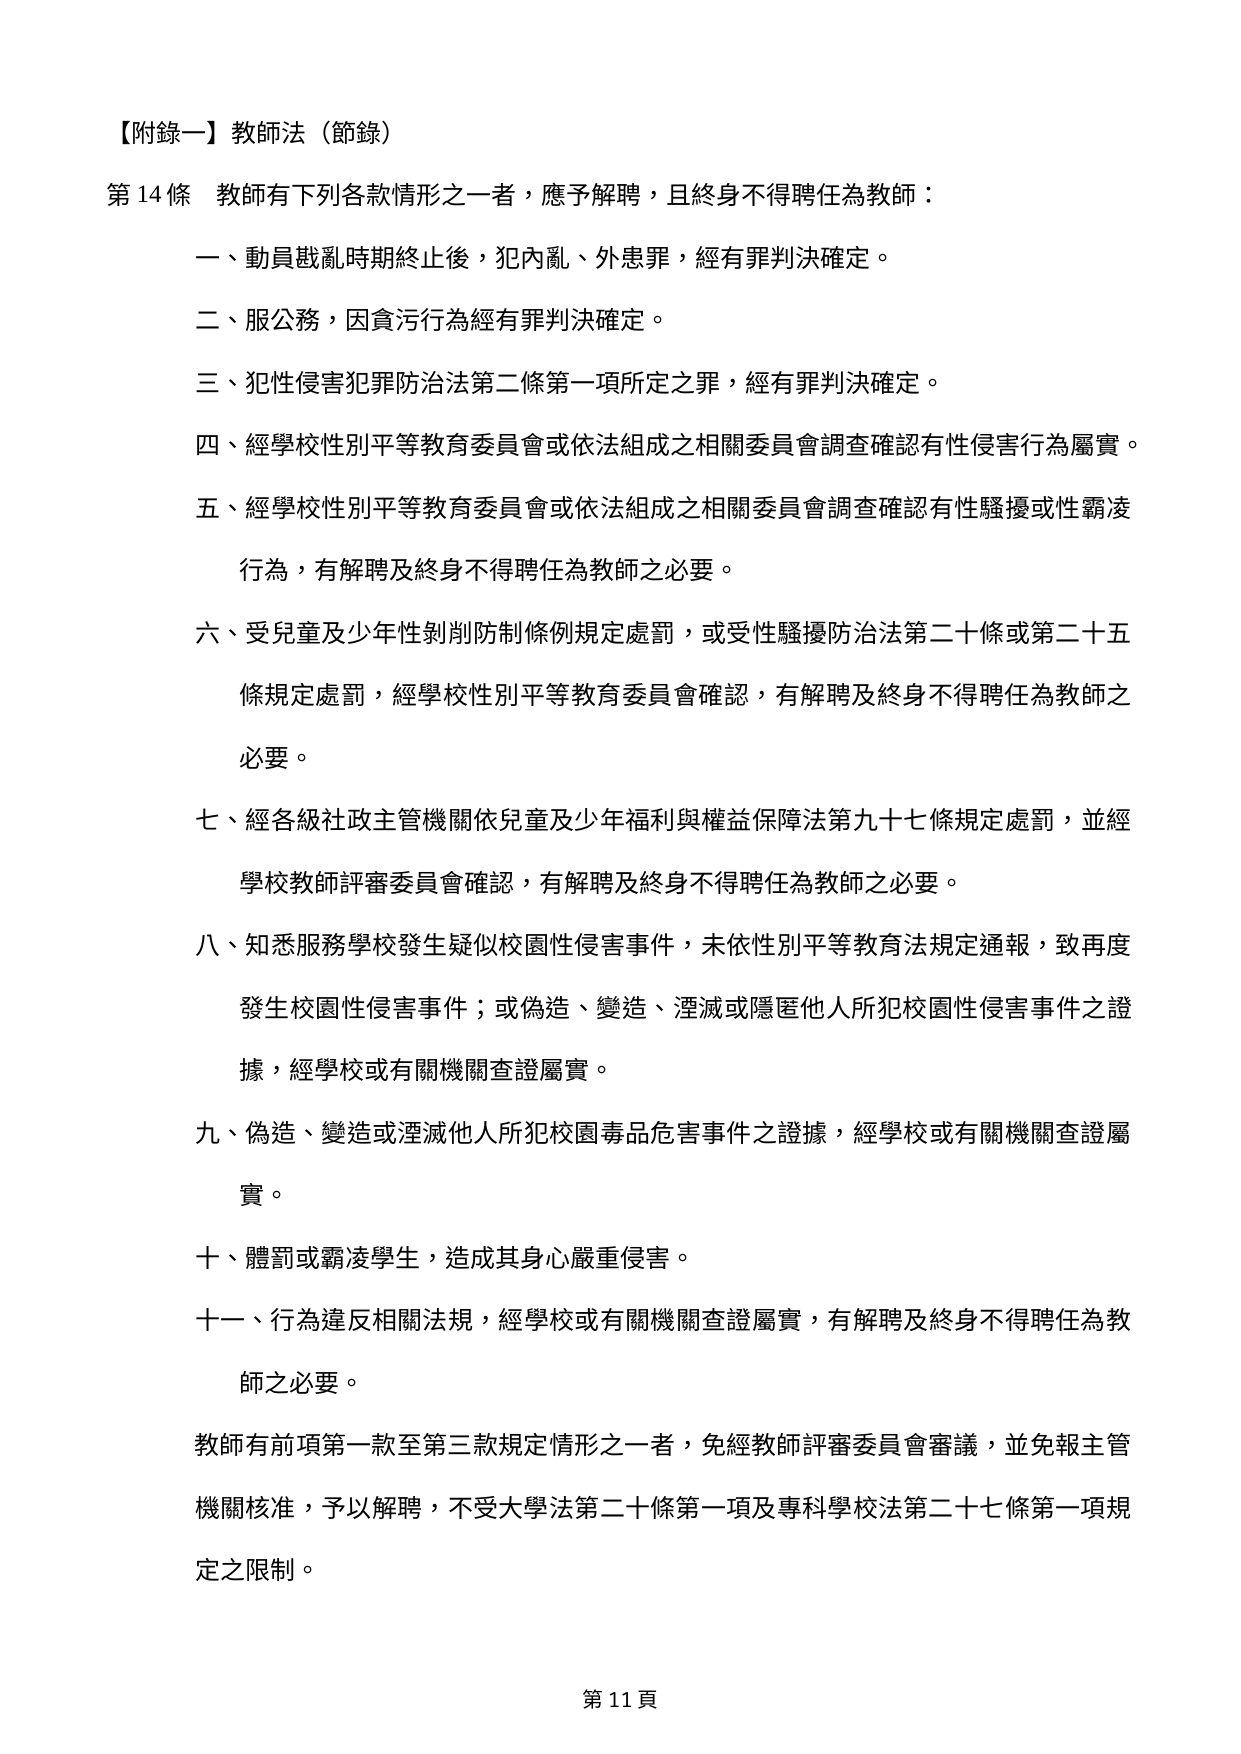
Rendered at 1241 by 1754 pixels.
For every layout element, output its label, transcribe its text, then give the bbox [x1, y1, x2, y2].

text 一、動員戡亂時期終止後，犯內亂、外患罪，經有罪判決確定。 [195, 215, 1134, 277]
text 十、體罰或霸凌學生，造成其身心嚴重侵害。 [195, 1215, 1134, 1277]
text 五、經學校性別平等教育委員會或依法組成之相關委員會調查確認有性騷擾或性霸凌行為，有解聘及終身不得聘任為教師之必要。 [195, 465, 1134, 590]
text 十一、行為違反相關法規，經學校或有關機關查證屬實，有解聘及終身不得聘任為教師之必要。 [195, 1277, 1134, 1402]
text 二、服公務，因貪污行為經有罪判決確定。 [195, 277, 1134, 340]
text 第14條 教師有下列各款情形之一者，應予解聘，且終身不得聘任為教師： [106, 152, 1134, 215]
text 八、知悉服務學校發生疑似校園性侵害事件，未依性別平等教育法規定通報，致再度發生校園性侵害事件；或偽造、變造、湮滅或隱匿他人所犯校園性侵害事件之證據，經學校或有關機關查證屬實。 [195, 902, 1134, 1090]
text 四、經學校性別平等教育委員會或依法組成之相關委員會調查確認有性侵害行為屬實。 [195, 402, 1134, 465]
text 三、犯性侵害犯罪防治法第二條第一項所定之罪，經有罪判決確定。 [195, 340, 1134, 402]
text 七、經各級社政主管機關依兒童及少年福利與權益保障法第九十七條規定處罰，並經學校教師評審委員會確認，有解聘及終身不得聘任為教師之必要。 [195, 777, 1134, 902]
text 九、偽造、變造或湮滅他人所犯校園毒品危害事件之證據，經學校或有關機關查證屬實。 [195, 1090, 1134, 1215]
text 教師有前項第一款至第三款規定情形之一者，免經教師評審委員會審議，並免報主管機關核准，予以解聘，不受大學法第二十條第一項及專科學校法第二十七條第一項規定之限制。 [194, 1402, 1134, 1590]
text 六、受兒童及少年性剝削防制條例規定處罰，或受性騷擾防治法第二十條或第二十五條規定處罰，經學校性別平等教育委員會確認，有解聘及終身不得聘任為教師之必要。 [195, 590, 1134, 777]
text 【附錄一】教師法（節錄） [106, 90, 1134, 152]
